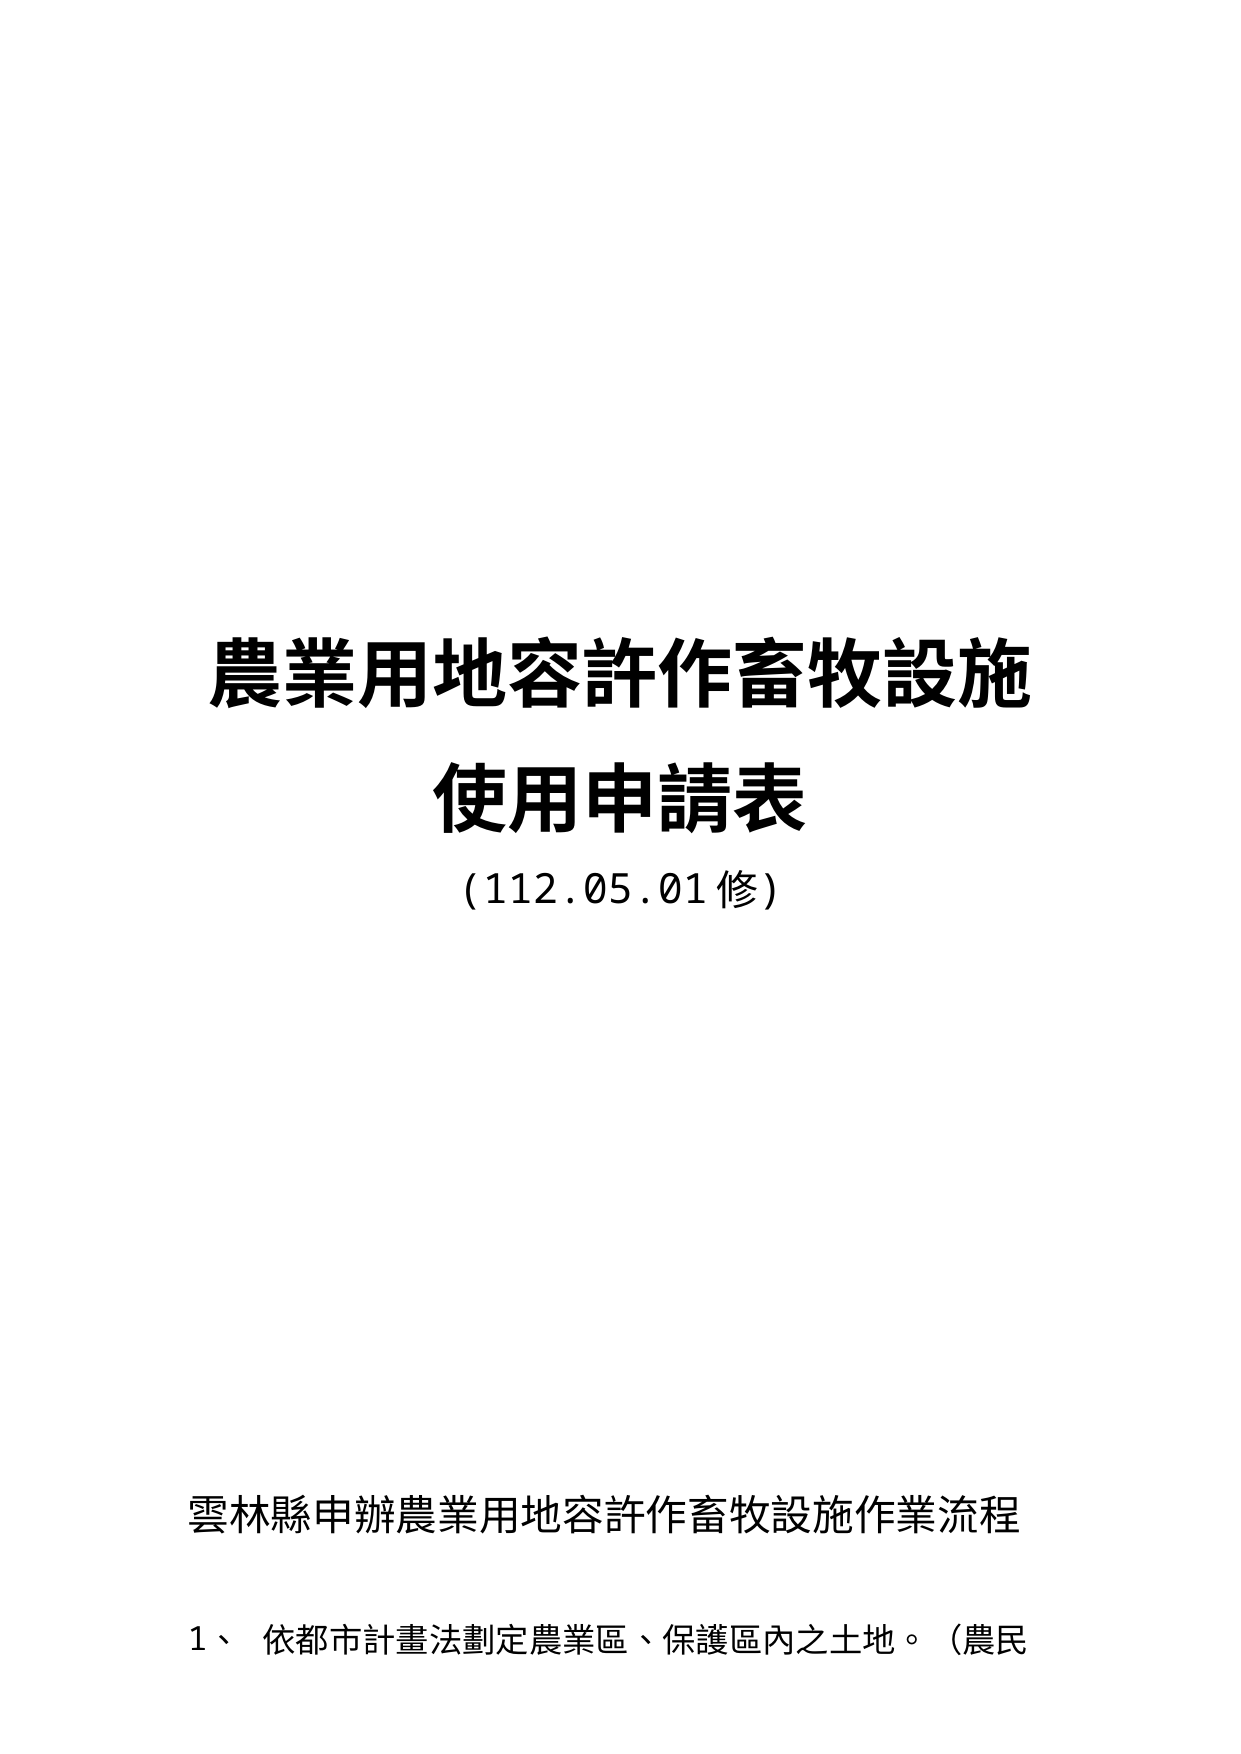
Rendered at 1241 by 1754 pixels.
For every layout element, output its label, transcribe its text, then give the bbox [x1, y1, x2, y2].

text 雲林縣申辦農業用地容許作畜牧設施作業流程 [187, 1471, 1053, 1533]
text (112.05.01修) [187, 846, 1053, 908]
list 依都市計畫法劃定農業區、保護區內之土地。（農民 [187, 1596, 1053, 1658]
text 農業用地容許作畜牧設施使用申請表 [187, 596, 1053, 846]
